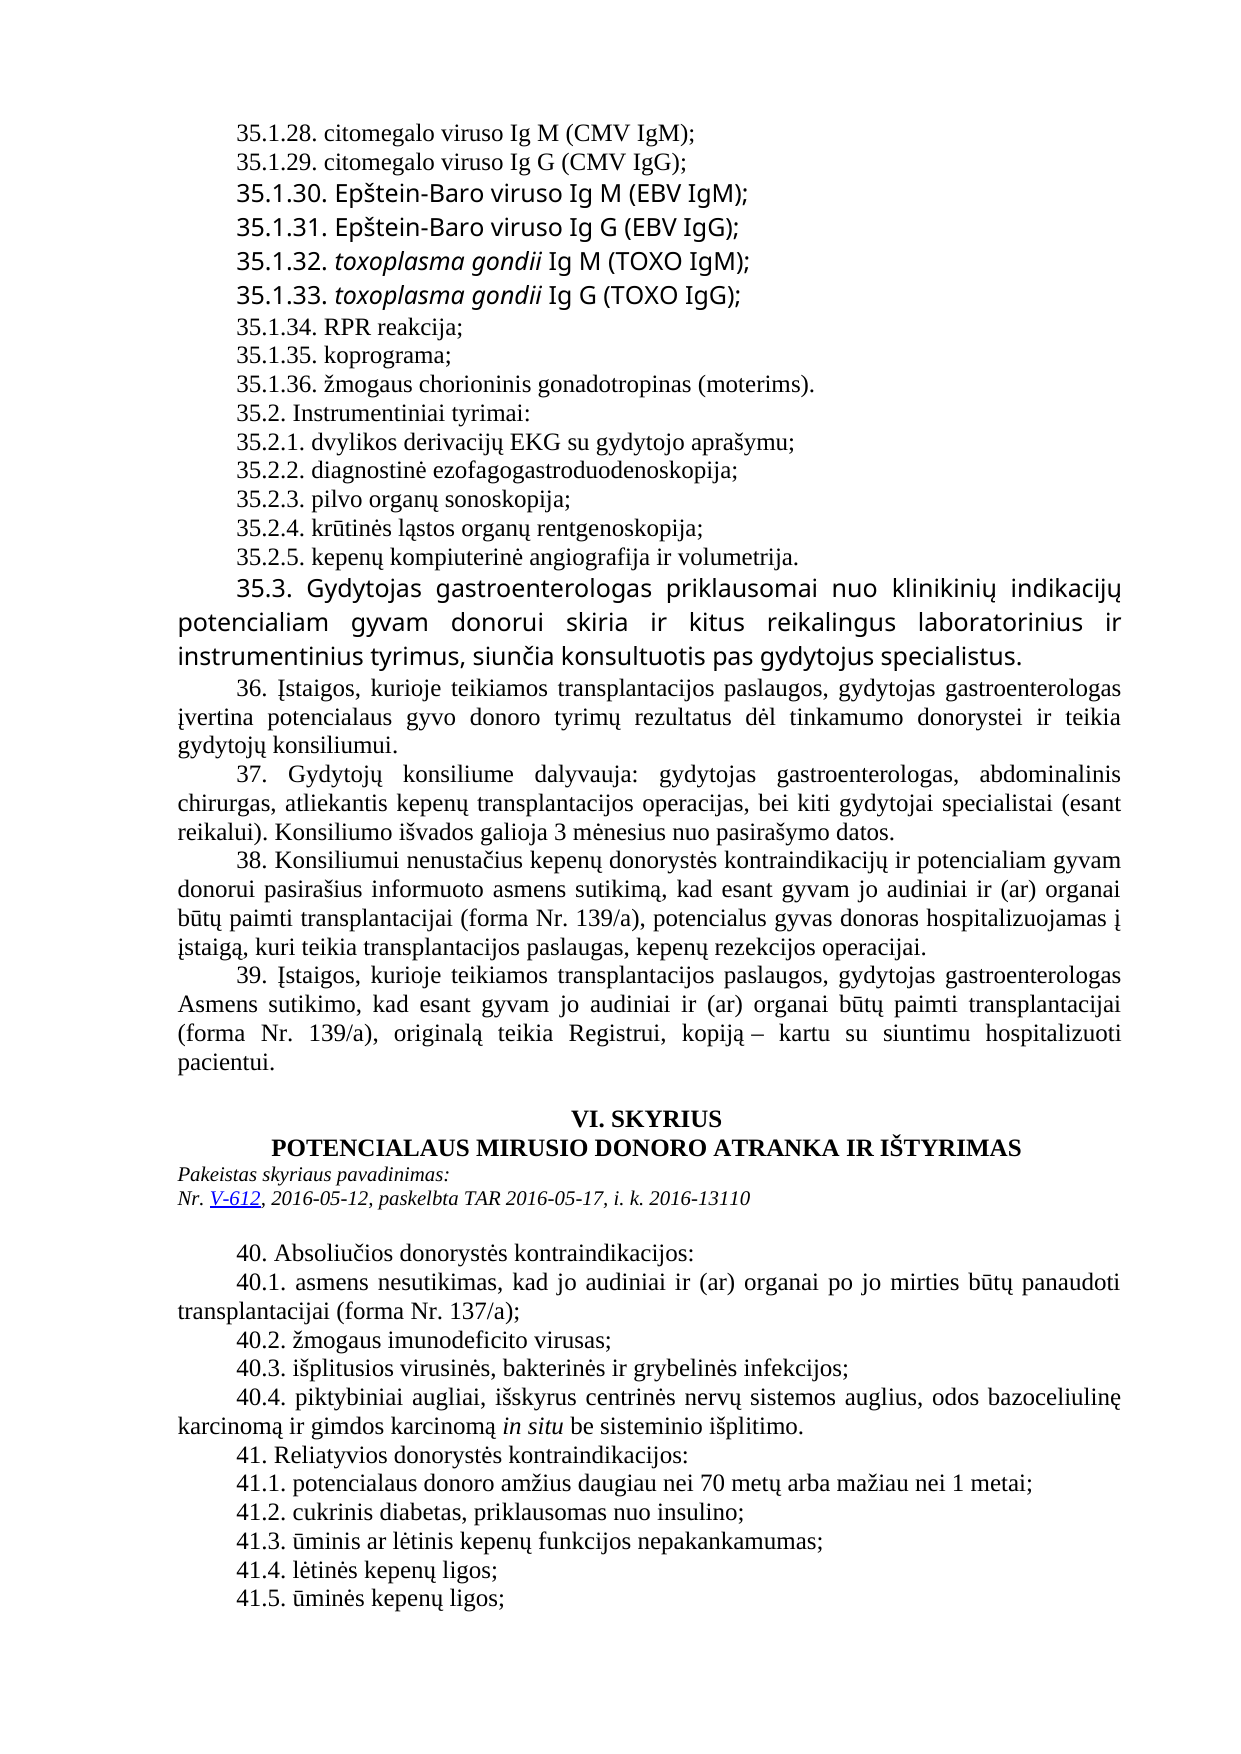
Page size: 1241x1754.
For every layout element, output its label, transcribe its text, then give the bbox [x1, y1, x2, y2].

text 41. Reliatyvios donorystės kontraindikacijos: [177, 1440, 1122, 1468]
text 36. Įstaigos, kurioje teikiamos transplantacijos paslaugos, gydytojas gastroenterologas įvertina potencialaus gyvo donoro tyrimų rezultatus dėl tinkamumo donorystei ir teikia gydytojų konsiliumui. [177, 673, 1122, 759]
text 35.2. Instrumentiniai tyrimai: [177, 398, 1122, 427]
text 40.3. išplitusios virusinės, bakterinės ir grybelinės infekcijos; [177, 1353, 1122, 1382]
text 41.3. ūminis ar lėtinis kepenų funkcijos nepakankamumas; [177, 1526, 1122, 1555]
text 40. Absoliučios donorystės kontraindikacijos: [177, 1238, 1122, 1267]
text 41.4. lėtinės kepenų ligos; [177, 1555, 1122, 1583]
text 35.1.31. Epštein-Baro viruso Ig G (EBV IgG); [177, 210, 1122, 244]
text 35.2.4. krūtinės ląstos organų rentgenoskopija; [177, 513, 1122, 542]
text 41.5. ūminės kepenų ligos; [177, 1583, 1122, 1612]
text 41.1. potencialaus donoro amžius daugiau nei 70 metų arba mažiau nei 1 metai; [177, 1468, 1122, 1497]
text 35.1.32. toxoplasma gondii Ig M (TOXO IgM); [177, 244, 1122, 278]
text 40.1. asmens nesutikimas, kad jo audiniai ir (ar) organai po jo mirties būtų panaudoti transplantacijai (forma Nr. 137/a); [177, 1267, 1122, 1325]
text Nr. V-612, 2016-05-12, paskelbta TAR 2016-05-17, i. k. 2016-13110 [177, 1186, 1122, 1210]
text 35.3. Gydytojas gastroenterologas priklausomai nuo klinikinių indikacijų potencialiam gyvam donorui skiria ir kitus reikalingus laboratorinius ir instrumentinius tyrimus, siunčia konsultuotis pas gydytojus specialistus. [177, 571, 1122, 673]
text 41.2. cukrinis diabetas, priklausomas nuo insulino; [177, 1497, 1122, 1526]
text 35.1.35. koprograma; [177, 341, 1122, 369]
text 35.1.28. citomegalo viruso Ig M (CMV IgM); [177, 118, 1122, 147]
text 37. Gydytojų konsiliume dalyvauja: gydytojas gastroenterologas, abdominalinis chirurgas, atliekantis kepenų transplantacijos operacijas, bei kiti gydytojai specialistai (esant reikalui). Konsiliumo išvados galioja 3 mėnesius nuo pasirašymo datos. [177, 759, 1122, 845]
text Pakeistas skyriaus pavadinimas: [177, 1162, 1122, 1186]
text 39. Įstaigos, kurioje teikiamos transplantacijos paslaugos, gydytojas gastroenterologas Asmens sutikimo, kad esant gyvam jo audiniai ir (ar) organai būtų paimti transplantacijai (forma Nr. 139/a), originalą teikia Registrui, kopiją – kartu su siuntimu hospitalizuoti pacientui. [177, 960, 1122, 1075]
text 35.1.36. žmogaus chorioninis gonadotropinas (moterims). [177, 369, 1122, 398]
text 40.2. žmogaus imunodeficito virusas; [177, 1325, 1122, 1353]
text 35.2.2. diagnostinė ezofagogastroduodenoskopija; [177, 456, 1122, 484]
text 35.2.1. dvylikos derivacijų EKG su gydytojo aprašymu; [177, 427, 1122, 456]
text 35.1.30. Epštein-Baro viruso Ig M (EBV IgM); [177, 176, 1122, 210]
text 35.1.29. citomegalo viruso Ig G (CMV IgG); [177, 147, 1122, 176]
text 35.1.34. RPR reakcija; [177, 312, 1122, 341]
text 35.1.33. toxoplasma gondii Ig G (TOXO IgG); [177, 278, 1122, 312]
text 35.2.3. pilvo organų sonoskopija; [177, 484, 1122, 513]
text 40.4. piktybiniai augliai, išskyrus centrinės nervų sistemos auglius, odos bazoceliulinę karcinomą ir gimdos karcinomą in situ be sisteminio išplitimo. [177, 1382, 1122, 1440]
text VI. SKYRIUS POTENCIALAUS MIRUSIO DONORO ATRANKA IR IŠTYRIMAS [177, 1104, 1122, 1162]
text 38. Konsiliumui nenustačius kepenų donorystės kontraindikacijų ir potencialiam gyvam donorui pasirašius informuoto asmens sutikimą, kad esant gyvam jo audiniai ir (ar) organai būtų paimti transplantacijai (forma Nr. 139/a), potencialus gyvas donoras hospitalizuojamas į įstaigą, kuri teikia transplantacijos paslaugas, kepenų rezekcijos operacijai. [177, 845, 1122, 960]
text 35.2.5. kepenų kompiuterinė angiografija ir volumetrija. [177, 542, 1122, 571]
